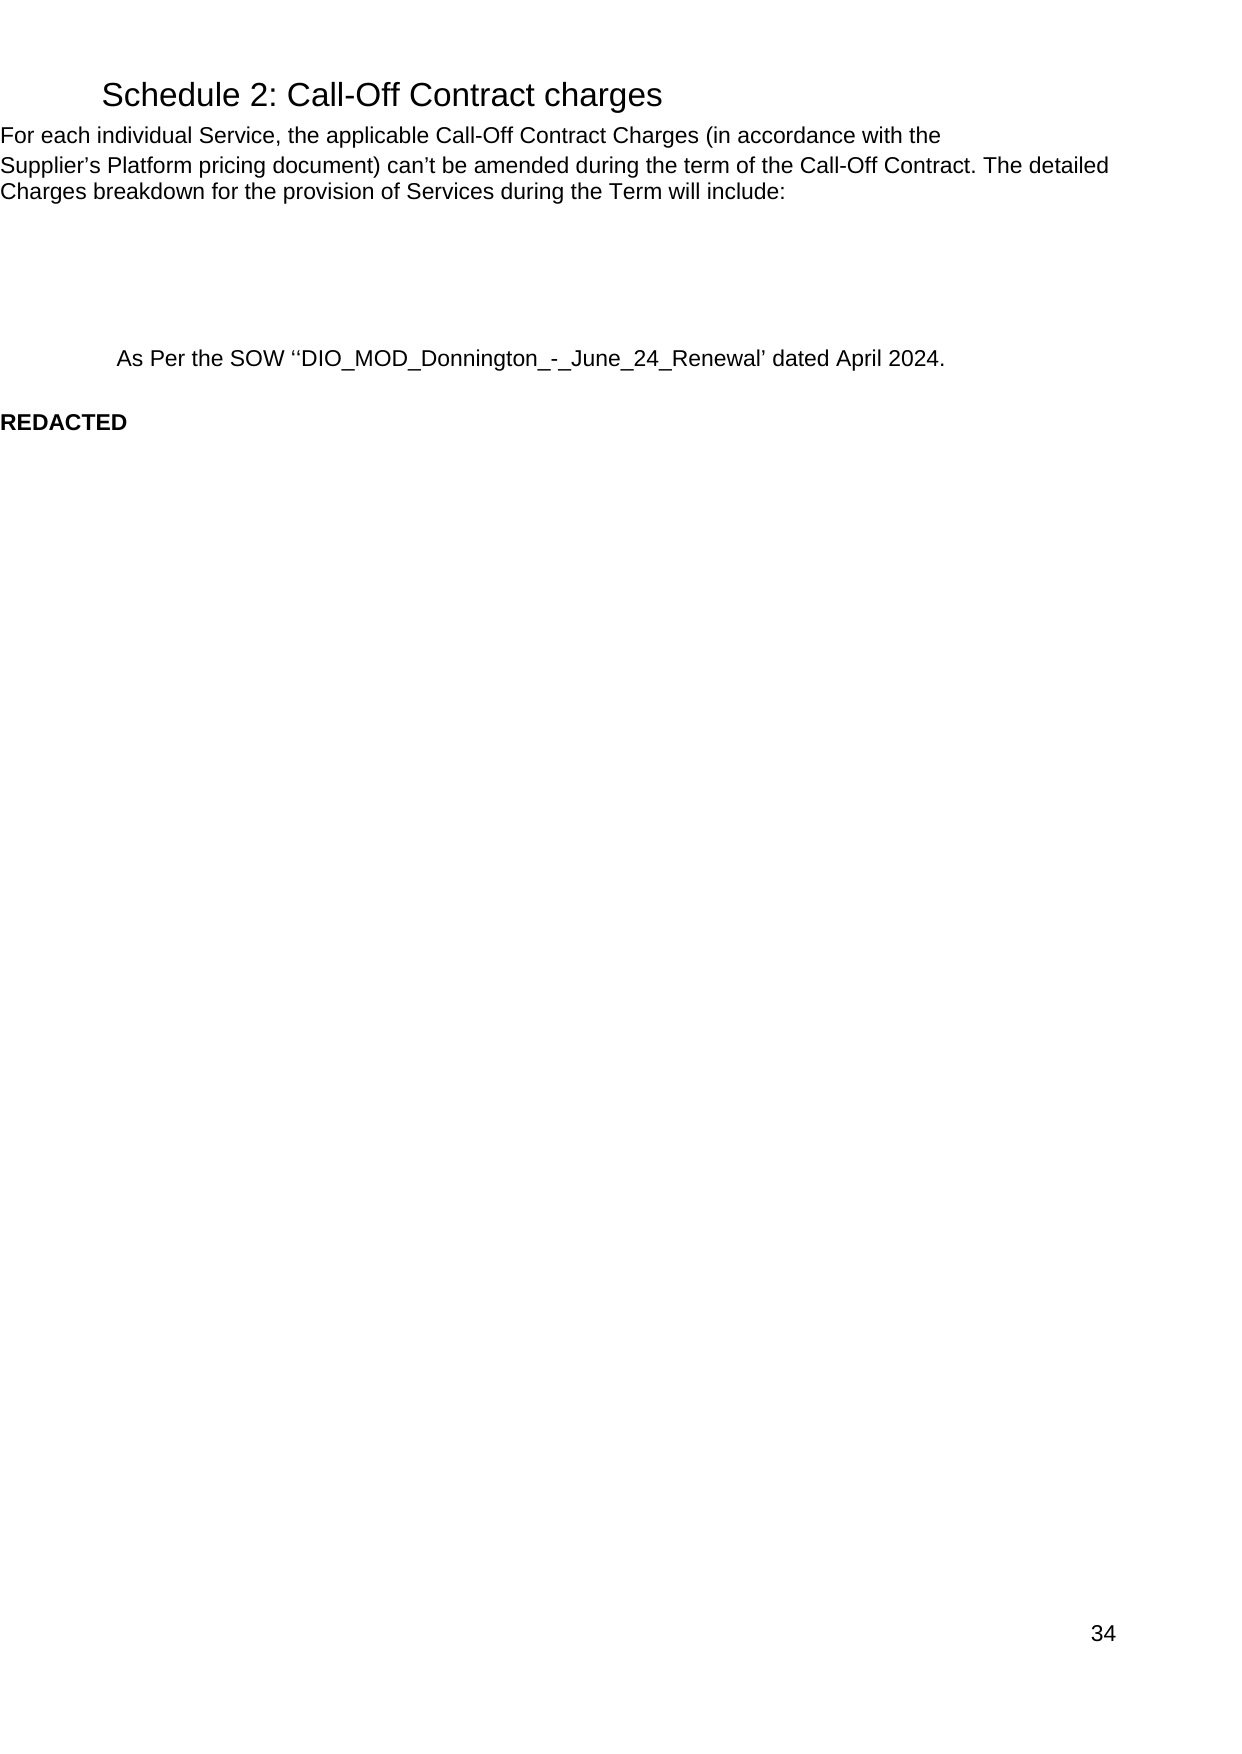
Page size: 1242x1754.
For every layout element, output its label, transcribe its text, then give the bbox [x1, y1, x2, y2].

text For each individual Service, the applicable Call-Off Contract Charges (in accordance with the [0, 122, 1121, 148]
text As Per the SOW ‘‘DIO_MOD_Donnington_-_June_24_Renewal’ dated April 2024. [116, 345, 1122, 371]
text REDACTED [0, 409, 1121, 435]
subtitle Schedule 2: Call-Off Contract charges [0, 75, 1122, 113]
text Supplier’s Platform pricing document) can’t be amended during the term of the Call-Off Contract. The detailed Charges breakdown for the provision of Services during the Term will include: [0, 152, 1121, 204]
